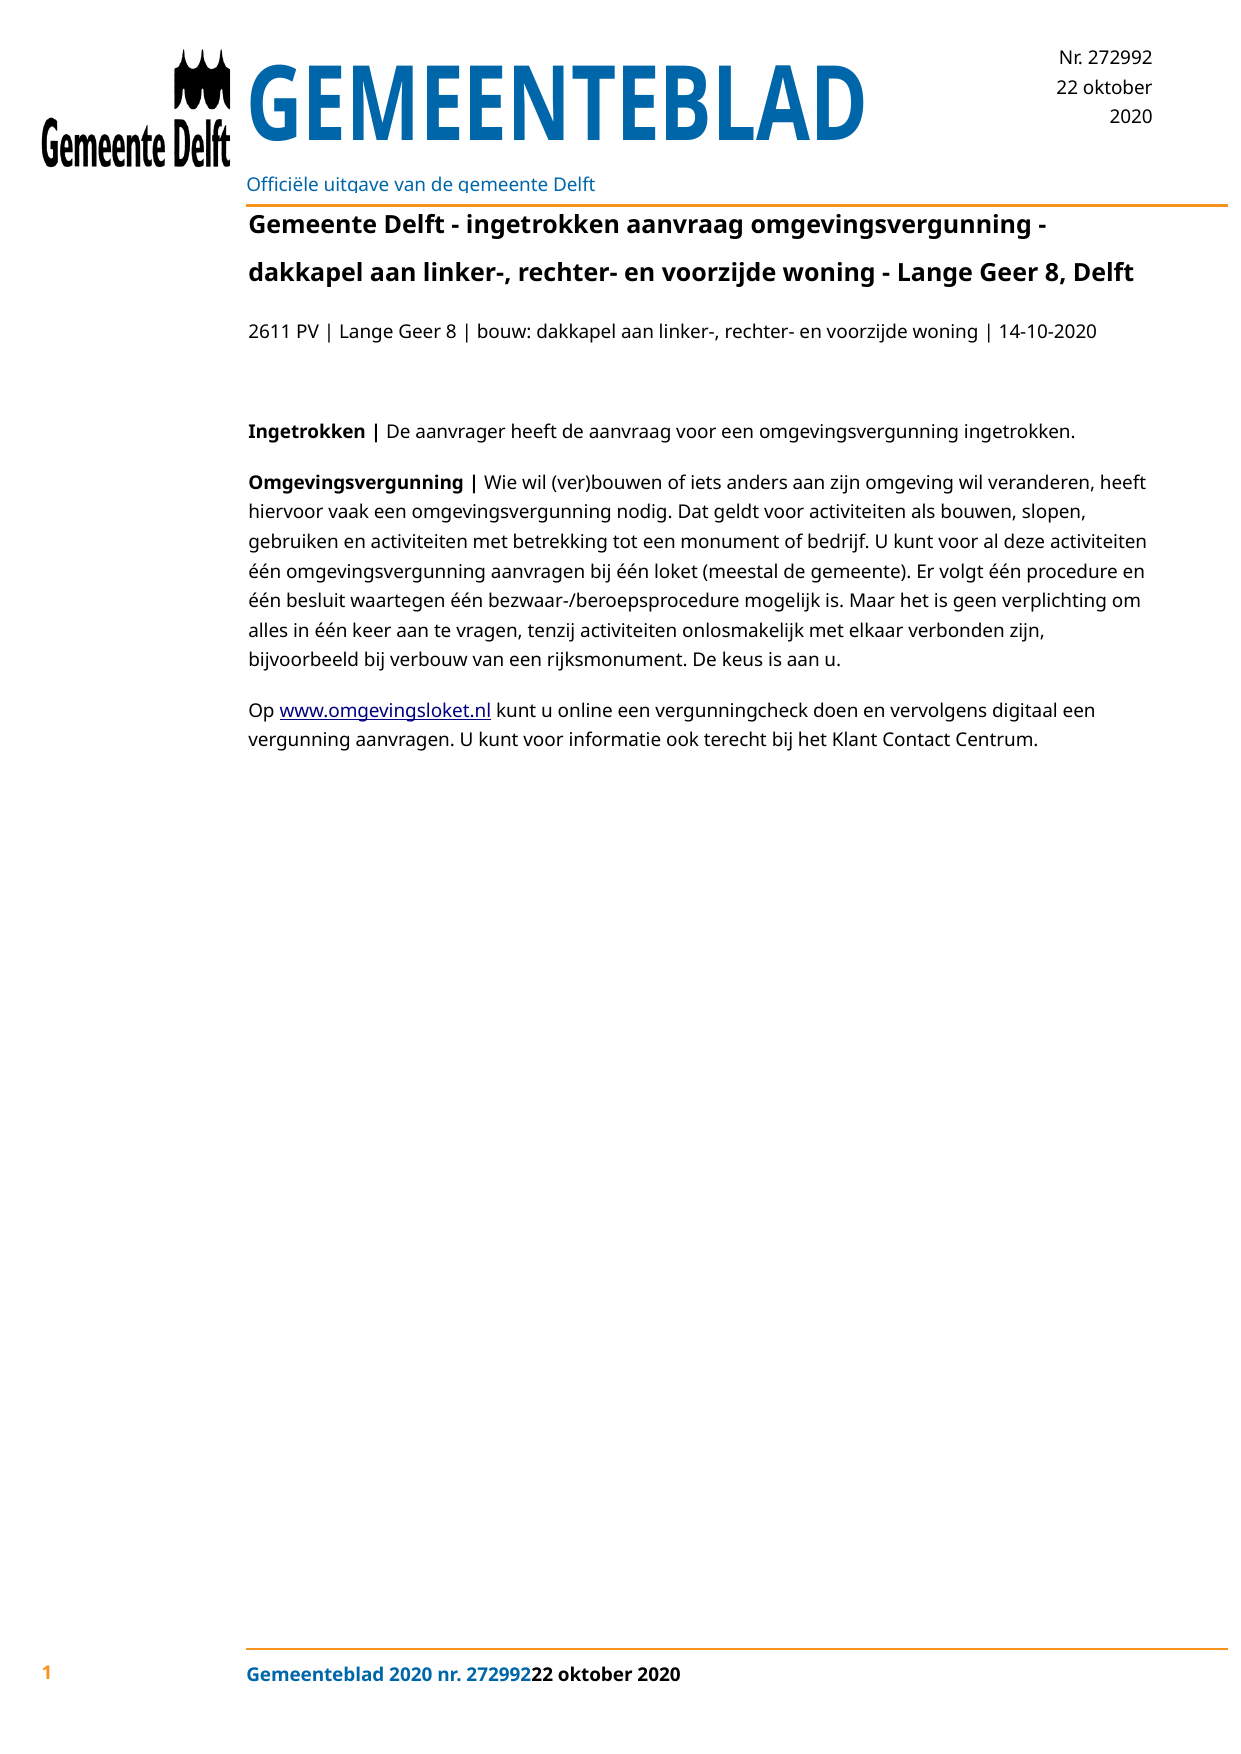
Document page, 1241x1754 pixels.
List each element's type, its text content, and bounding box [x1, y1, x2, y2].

text Gemeente Delft - ingetrokken aanvraag omgevingsvergunning - dakkapel aan linker-, rechter- en voorzijde woning - Lange Geer 8, Delft [248, 207, 1152, 288]
text Ingetrokken | De aanvrager heeft de aanvraag voor een omgevingsvergunning ingetrokken. [248, 419, 1152, 444]
text 2611 PV | Lange Geer 8 | bouw: dakkapel aan linker-, rechter- en voorzijde woning | 14-10-2020 [248, 318, 1152, 344]
picture [41, 47, 231, 172]
text Op www.omgevingsloket.nl kunt u online een vergunningcheck doen en vervolgens digitaal een vergunning aanvragen. U kunt voor informatie ook terecht bij het Klant Contact Centrum. [248, 697, 1152, 752]
text Omgevingsvergunning | Wie wil (ver)bouwen of iets anders aan zijn omgeving wil veranderen, heeft hiervoor vaak een omgevingsvergunning nodig. Dat geldt voor activiteiten als bouwen, slopen, gebruiken en activiteiten met betrekking tot een monument of bedrijf. U kunt voor al deze activiteiten één omgevingsvergunning aanvragen bij één loket (meestal de gemeente). Er volgt één procedure en één besluit waartegen één bezwaar-/beroepsprocedure mogelijk is. Maar het is geen verplichting om alles in één keer aan te vragen, tenzij activiteiten onlosmakelijk met elkaar verbonden zijn, bijvoorbeeld bij verbouw van een rijksmonument. De keus is aan u. [248, 469, 1152, 672]
